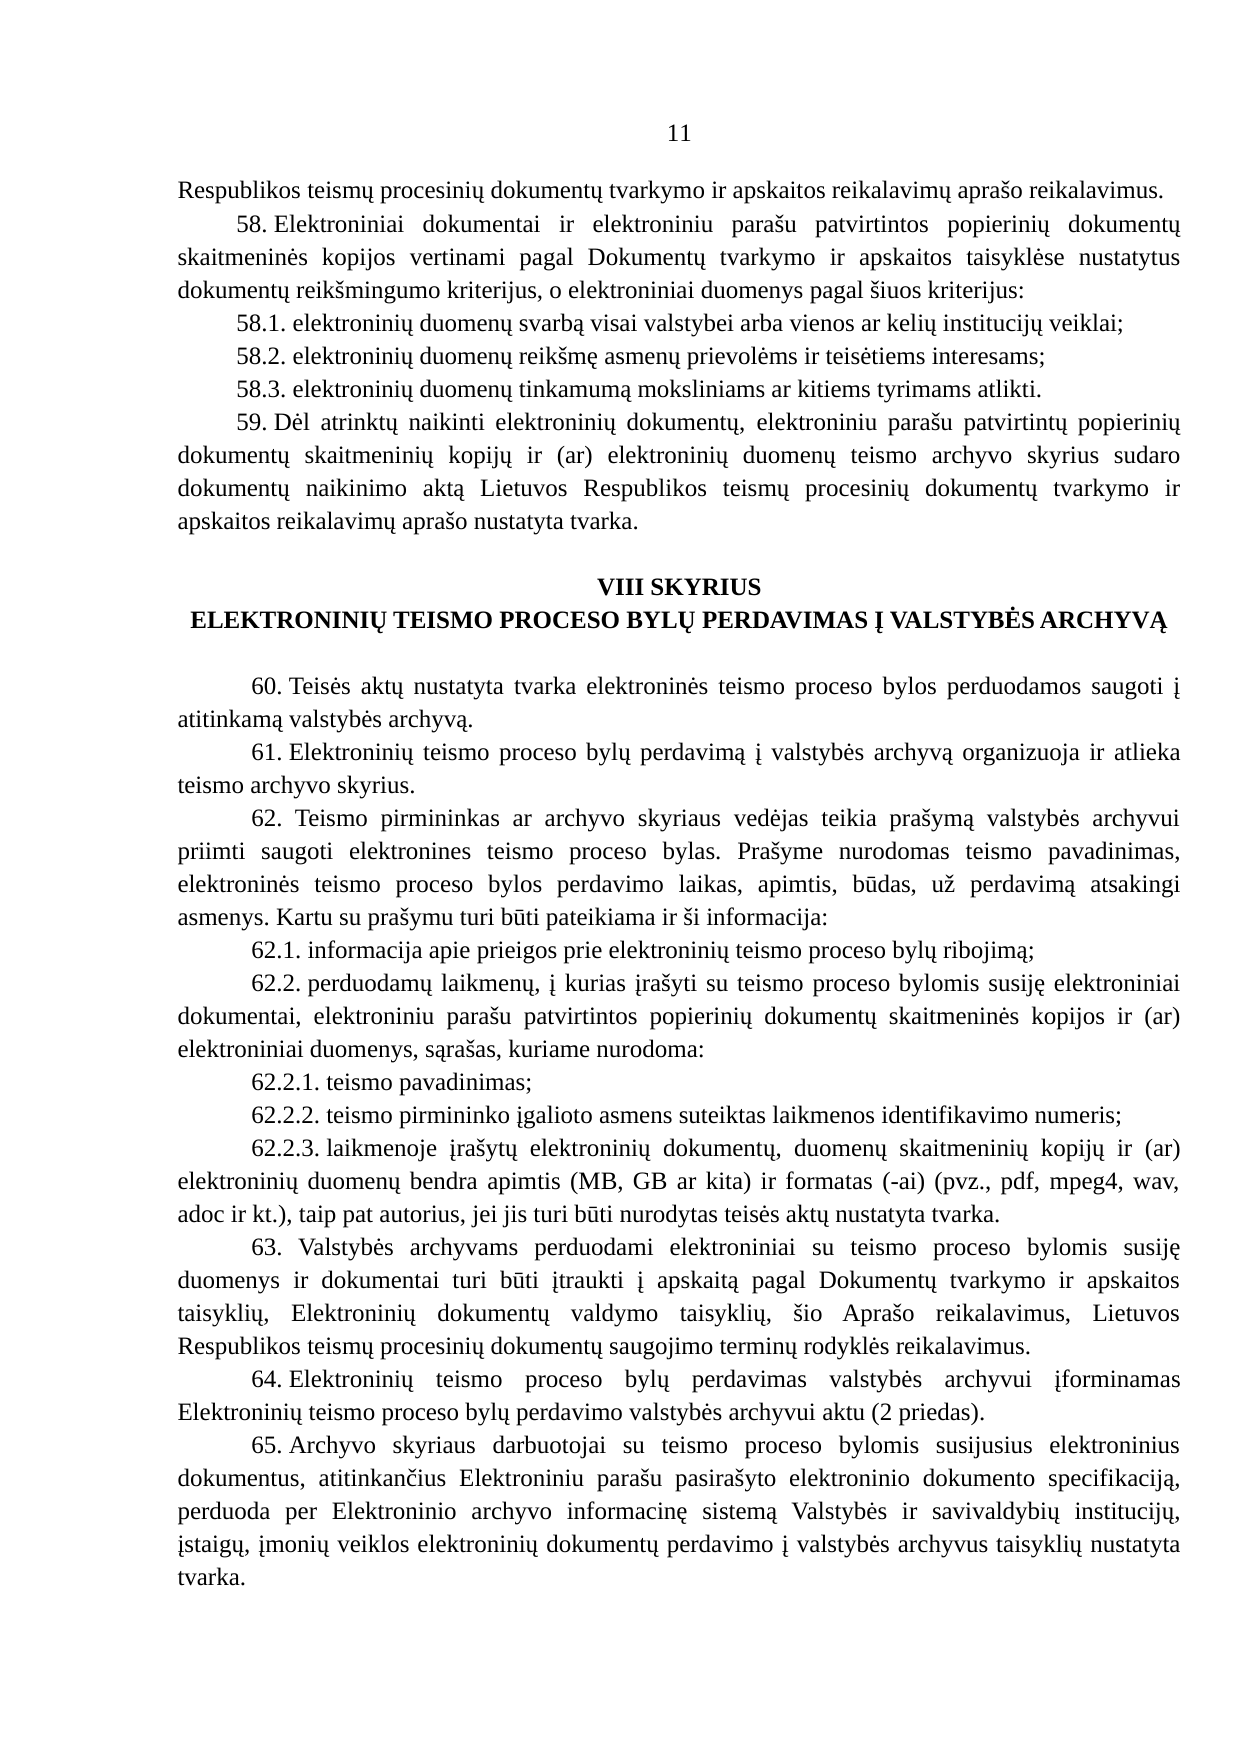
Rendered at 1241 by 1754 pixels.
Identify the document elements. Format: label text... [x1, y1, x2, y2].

text VIII SKYRIUS [177, 572, 1181, 601]
text 62. Teismo pirmininkas ar archyvo skyriaus vedėjas teikia prašymą valstybės archyvui priimti saugoti elektronines teismo proceso bylas. Prašyme nurodomas teismo pavadinimas, elektroninės teismo proceso bylos perdavimo laikas, apimtis, būdas, už perdavimą atsakingi asmenys. Kartu su prašymu turi būti pateikiama ir ši informacija: [177, 803, 1181, 931]
text 60. Teisės aktų nustatyta tvarka elektroninės teismo proceso bylos perduodamos saugoti į atitinkamą valstybės archyvą. [177, 671, 1181, 733]
text ELEKTRONINIŲ TEISMO PROCESO BYLŲ PERDAVIMAS Į VALSTYBĖS ARCHYVĄ [177, 605, 1181, 634]
text Respublikos teismų procesinių dokumentų tvarkymo ir apskaitos reikalavimų aprašo reikalavimus. [177, 176, 1181, 204]
text 63. Valstybės archyvams perduodami elektroniniai su teismo proceso bylomis susiję duomenys ir dokumentai turi būti įtraukti į apskaitą pagal Dokumentų tvarkymo ir apskaitos taisyklių, Elektroninių dokumentų valdymo taisyklių, šio Aprašo reikalavimus, Lietuvos Respublikos teismų procesinių dokumentų saugojimo terminų rodyklės reikalavimus. [177, 1232, 1181, 1360]
text 62.2.1. teismo pavadinimas; [177, 1067, 1181, 1096]
text 64. Elektroninių teismo proceso bylų perdavimas valstybės archyvui įforminamas Elektroninių teismo proceso bylų perdavimo valstybės archyvui aktu (2 priedas). [177, 1364, 1181, 1426]
text 62.2. perduodamų laikmenų, į kurias įrašyti su teismo proceso bylomis susiję elektroniniai dokumentai, elektroniniu parašu patvirtintos popierinių dokumentų skaitmeninės kopijos ir (ar) elektroniniai duomenys, sąrašas, kuriame nurodoma: [177, 968, 1181, 1063]
text 58. Elektroniniai dokumentai ir elektroniniu parašu patvirtintos popierinių dokumentų skaitmeninės kopijos vertinami pagal Dokumentų tvarkymo ir apskaitos taisyklėse nustatytus dokumentų reikšmingumo kriterijus, o elektroniniai duomenys pagal šiuos kriterijus: [177, 209, 1181, 303]
text 65. Archyvo skyriaus darbuotojai su teismo proceso bylomis susijusius elektroninius dokumentus, atitinkančius Elektroniniu parašu pasirašyto elektroninio dokumento specifikaciją, perduoda per Elektroninio archyvo informacinę sistemą Valstybės ir savivaldybių institucijų, įstaigų, įmonių veiklos elektroninių dokumentų perdavimo į valstybės archyvus taisyklių nustatyta tvarka. [177, 1430, 1181, 1591]
text 62.2.2. teismo pirmininko įgalioto asmens suteiktas laikmenos identifikavimo numeris; [177, 1100, 1181, 1129]
text 58.1. elektroninių duomenų svarbą visai valstybei arba vienos ar kelių institucijų veiklai; [177, 308, 1181, 336]
text 62.2.3. laikmenoje įrašytų elektroninių dokumentų, duomenų skaitmeninių kopijų ir (ar) elektroninių duomenų bendra apimtis (MB, GB ar kita) ir formatas (-ai) (pvz., pdf, mpeg4, wav, adoc ir kt.), taip pat autorius, jei jis turi būti nurodytas teisės aktų nustatyta tvarka. [177, 1133, 1181, 1228]
text 58.3. elektroninių duomenų tinkamumą moksliniams ar kitiems tyrimams atlikti. [177, 374, 1181, 402]
text 59. Dėl atrinktų naikinti elektroninių dokumentų, elektroniniu parašu patvirtintų popierinių dokumentų skaitmeninių kopijų ir (ar) elektroninių duomenų teismo archyvo skyrius sudaro dokumentų naikinimo aktą Lietuvos Respublikos teismų procesinių dokumentų tvarkymo ir apskaitos reikalavimų aprašo nustatyta tvarka. [177, 407, 1181, 534]
text 62.1. informacija apie prieigos prie elektroninių teismo proceso bylų ribojimą; [177, 935, 1181, 964]
text 58.2. elektroninių duomenų reikšmę asmenų prievolėms ir teisėtiems interesams; [177, 341, 1181, 369]
text 61. Elektroninių teismo proceso bylų perdavimą į valstybės archyvą organizuoja ir atlieka teismo archyvo skyrius. [177, 737, 1181, 799]
